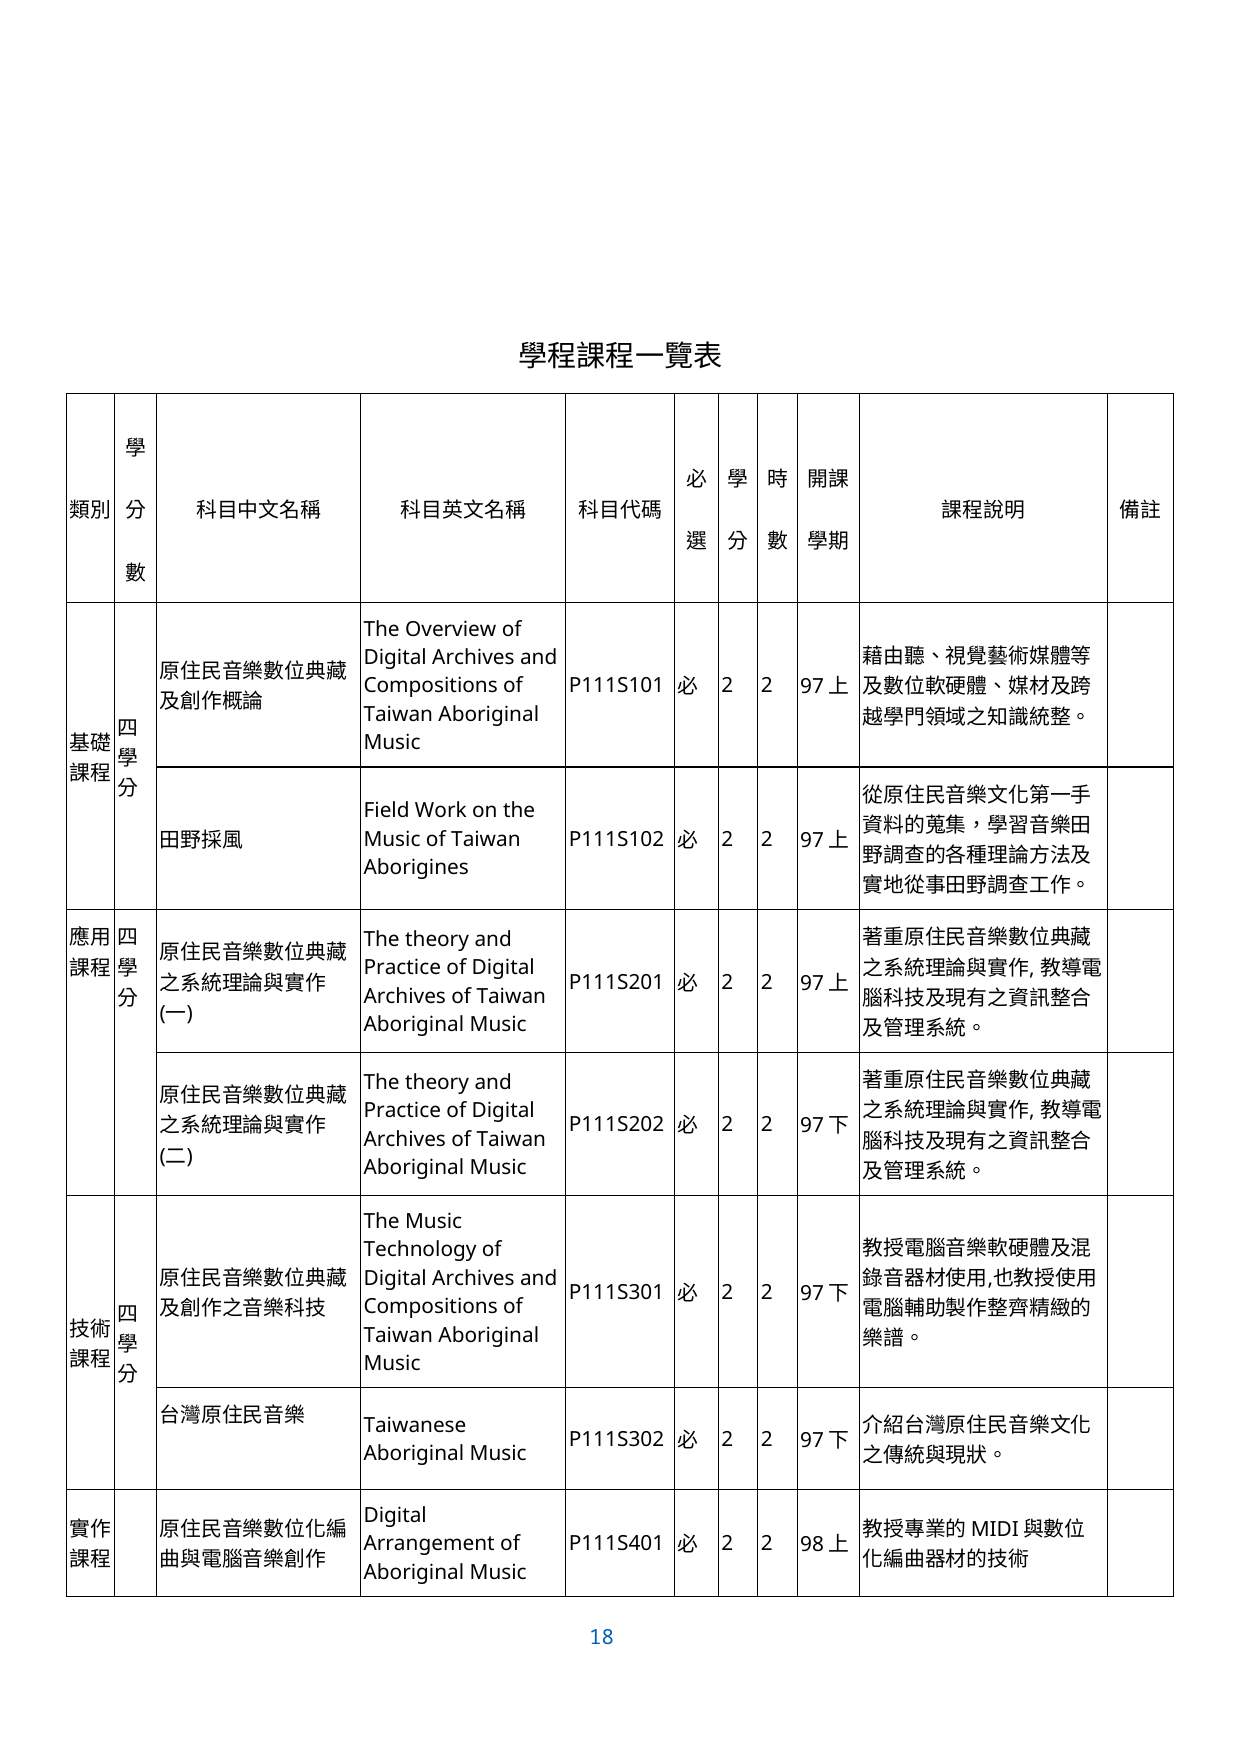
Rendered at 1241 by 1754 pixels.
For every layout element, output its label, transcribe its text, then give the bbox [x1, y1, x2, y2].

table_cell 2 [719, 1490, 757, 1596]
table_cell Digital Arrangement of Aboriginal Music [361, 1490, 565, 1596]
table_cell 97下 [798, 1196, 859, 1387]
table_cell 台灣原住民音樂 [157, 1388, 360, 1488]
table_cell 2 [719, 1053, 757, 1195]
table_cell 2 [719, 768, 757, 909]
table_cell 原住民音樂數位化編曲與電腦音樂創作 [157, 1490, 360, 1596]
table_cell P111S101 [566, 603, 674, 766]
table_cell 教授電腦音樂軟硬體及混錄音器材使用,也教授使用電腦輔助製作整齊精緻的樂譜。 [860, 1196, 1107, 1387]
table_cell P111S301 [566, 1196, 674, 1387]
table_cell 97上 [798, 603, 859, 766]
table_cell 著重原住民音樂數位典藏之系統理論與實作, 教導電腦科技及現有之資訊整合及管理系統。 [860, 1053, 1107, 1195]
table_cell [1108, 1490, 1173, 1596]
table_cell 實作課程 [67, 1490, 114, 1596]
table_header 必選 [675, 394, 718, 602]
table_cell The theory and Practice of Digital Archives of Taiwan Aboriginal Music [361, 1053, 565, 1195]
table_cell P111S201 [566, 910, 674, 1052]
table_cell 97上 [798, 768, 859, 909]
table_cell [1108, 1388, 1173, 1488]
table_cell 著重原住民音樂數位典藏之系統理論與實作, 教導電腦科技及現有之資訊整合及管理系統。 [860, 910, 1107, 1052]
table_cell The Music Technology of Digital Archives and Compositions of Taiwan Aboriginal Music [361, 1196, 565, 1387]
table_cell 必 [675, 768, 718, 909]
table_cell 2 [758, 768, 797, 909]
table_cell 2 [758, 910, 797, 1052]
table_cell [1108, 603, 1173, 766]
table_cell P111S302 [566, 1388, 674, 1488]
table_header 開課學期 [798, 394, 859, 602]
table_cell 原住民音樂數位典藏及創作概論 [157, 603, 360, 766]
table_cell Field Work on the Music of Taiwan Aborigines [361, 768, 565, 909]
table_cell [1108, 1196, 1173, 1387]
table_cell [1108, 768, 1173, 909]
table_header 科目英文名稱 [361, 394, 565, 602]
table_cell 97下 [798, 1388, 859, 1488]
table_cell 2 [719, 1196, 757, 1387]
text 學程課程一覽表 [118, 312, 1122, 374]
table_cell 2 [758, 1196, 797, 1387]
table_cell 必 [675, 910, 718, 1052]
table_cell 97上 [798, 910, 859, 1052]
table_cell 2 [758, 603, 797, 766]
table_cell 必 [675, 1196, 718, 1387]
table_cell 97下 [798, 1053, 859, 1195]
table_cell Taiwanese Aboriginal Music [361, 1388, 565, 1488]
table_cell 基礎課程 [67, 603, 114, 909]
table_cell 四學分 [115, 1196, 156, 1488]
table_cell [115, 1490, 156, 1596]
table_cell 田野採風 [157, 768, 360, 909]
table_cell [1108, 1053, 1173, 1195]
table_cell 2 [758, 1388, 797, 1488]
table_header 時數 [758, 394, 797, 602]
table_cell 四學分 [115, 910, 156, 1195]
table_cell 2 [719, 910, 757, 1052]
table_header 學分數 [115, 394, 156, 602]
table_cell 應用課程 [67, 910, 114, 1195]
table_cell 必 [675, 1388, 718, 1488]
table_cell 2 [758, 1053, 797, 1195]
table_cell P111S202 [566, 1053, 674, 1195]
table_header 科目中文名稱 [157, 394, 360, 602]
table_header 類別 [67, 394, 114, 602]
table_cell 藉由聽、視覺藝術媒體等及數位軟硬體、媒材及跨越學門領域之知識統整。 [860, 603, 1107, 766]
table_cell 教授專業的MIDI與數位化編曲器材的技術 [860, 1490, 1107, 1596]
table_cell The theory and Practice of Digital Archives of Taiwan Aboriginal Music [361, 910, 565, 1052]
table_cell [1108, 910, 1173, 1052]
table_header 備註 [1108, 394, 1173, 602]
table_header 課程說明 [860, 394, 1107, 602]
table_cell 必 [675, 1490, 718, 1596]
table_cell 2 [719, 1388, 757, 1488]
table_cell 從原住民音樂文化第一手資料的蒐集，學習音樂田野調查的各種理論方法及實地從事田野調查工作。 [860, 768, 1107, 909]
table_cell 必 [675, 1053, 718, 1195]
table_header 學分 [719, 394, 757, 602]
table_cell 四學分 [115, 603, 156, 909]
table_cell 2 [758, 1490, 797, 1596]
table_cell 必 [675, 603, 718, 766]
table_cell P111S102 [566, 768, 674, 909]
table_cell P111S401 [566, 1490, 674, 1596]
table_cell 原住民音樂數位典藏之系統理論與實作(一) [157, 910, 360, 1052]
table_cell 2 [719, 603, 757, 766]
table_cell The Overview of Digital Archives and Compositions of Taiwan Aboriginal Music [361, 603, 565, 766]
table_cell 技術課程 [67, 1196, 114, 1488]
table_header 科目代碼 [566, 394, 674, 602]
table_cell 介紹台灣原住民音樂文化之傳統與現狀。 [860, 1388, 1107, 1488]
table_cell 原住民音樂數位典藏之系統理論與實作(二) [157, 1053, 360, 1195]
table_cell 98上 [798, 1490, 859, 1596]
table_cell 原住民音樂數位典藏及創作之音樂科技 [157, 1196, 360, 1387]
